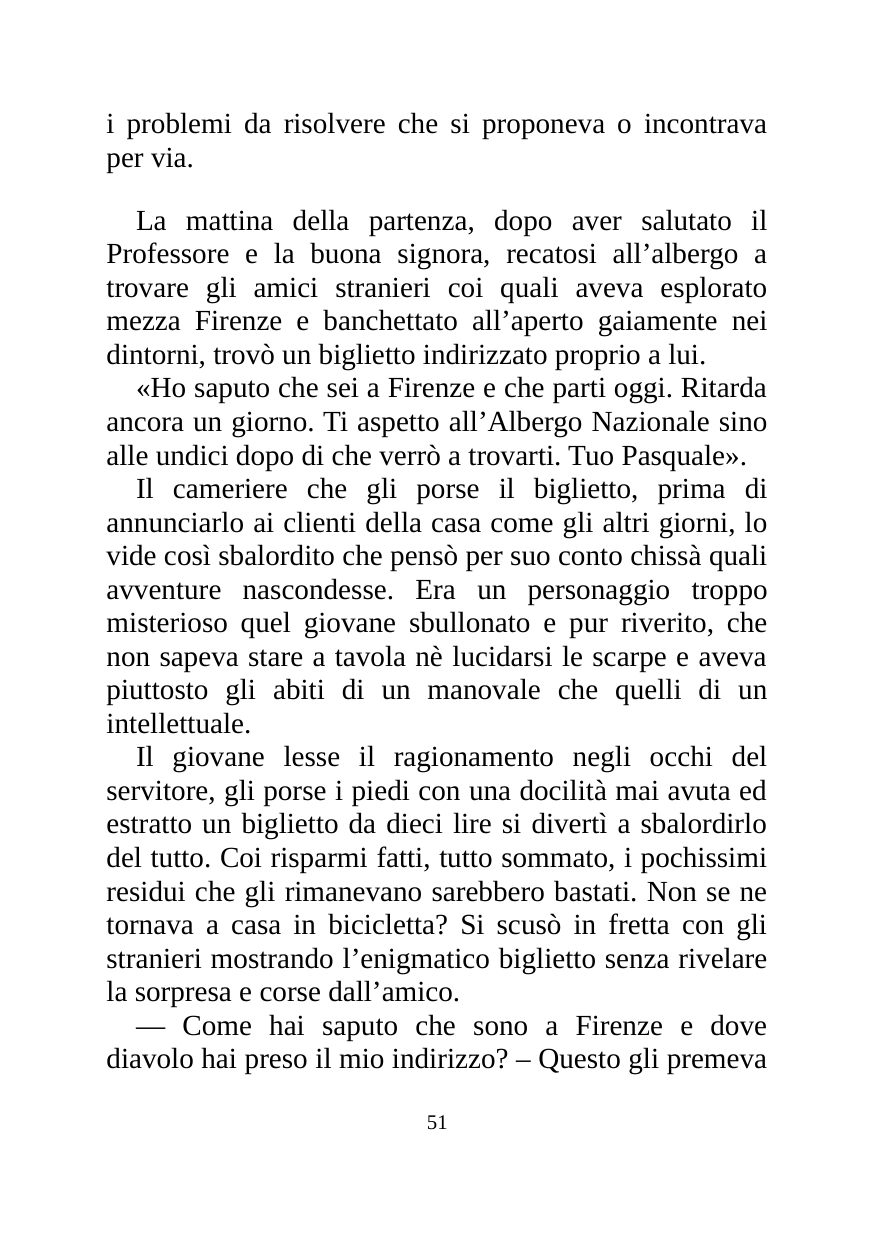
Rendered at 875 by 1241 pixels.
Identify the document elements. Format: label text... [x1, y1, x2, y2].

text La mattina della partenza, dopo aver salutato il Professore e la buona signora, recatosi all’albergo a trovare gli amici stranieri coi quali aveva esplorato mezza Firenze e banchettato all’aperto gaiamente nei dintorni, trovò un biglietto indirizzato proprio a lui. [106, 203, 768, 371]
text Il giovane lesse il ragionamento negli occhi del servitore, gli porse i piedi con una docilità mai avuta ed estratto un biglietto da dieci lire si divertì a sbalordirlo del tutto. Coi risparmi fatti, tutto sommato, i pochissimi residui che gli rimanevano sarebbero bastati. Non se ne tornava a casa in bicicletta? Si scusò in fretta con gli stranieri mostrando l’enigmatico biglietto senza rivelare la sorpresa e corse dall’amico. [106, 739, 768, 1008]
text Il cameriere che gli porse il biglietto, prima di annunciarlo ai clienti della casa come gli altri giorni, lo vide così sbalordito che pensò per suo conto chissà quali avventure nascondesse. Era un personaggio troppo misterioso quel giovane sbullonato e pur riverito, che non sapeva stare a tavola nè lucidarsi le scarpe e aveva piuttosto gli abiti di un manovale che quelli di un intellettuale. [106, 471, 768, 739]
text i problemi da risolvere che si proponeva o incontrava per via. [106, 106, 768, 173]
text — Come hai saputo che sono a Firenze e dove diavolo hai preso il mio indirizzo? – Questo gli premeva [106, 1008, 768, 1075]
text «Ho saputo che sei a Firenze e che parti oggi. Ritarda ancora un giorno. Ti aspetto all’Albergo Nazionale sino alle undici dopo di che verrò a trovarti. Tuo Pasquale». [106, 371, 768, 471]
